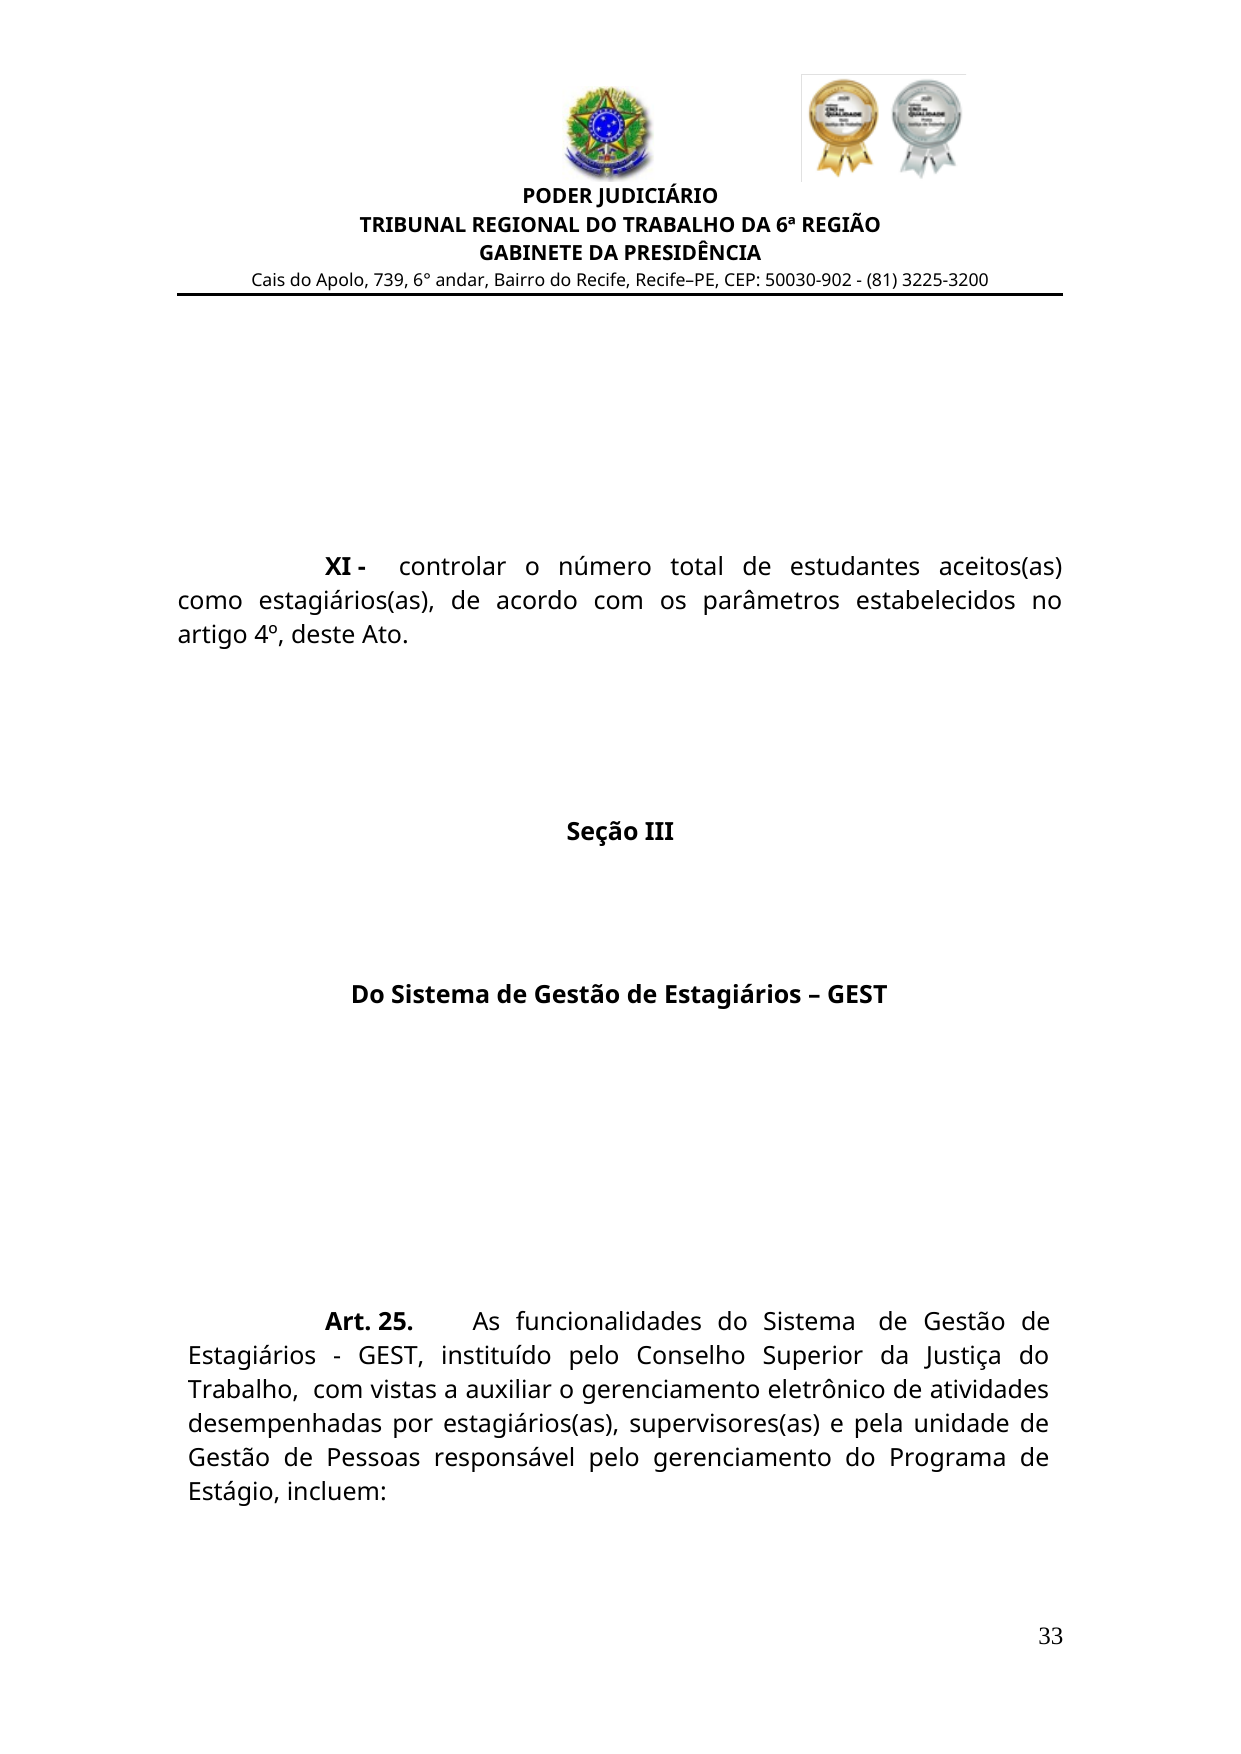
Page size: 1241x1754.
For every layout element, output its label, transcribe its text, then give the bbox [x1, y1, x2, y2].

text Seção III [113, 814, 1128, 912]
text Do Sistema de Gestão de Estagiários – GEST [190, 912, 1048, 1076]
text XI - controlar o número total de estudantes aceitos(as) como estagiários(as), de acordo com os parâmetros estabelecidos no artigo 4º, deste Ato. [113, 484, 1128, 715]
picture [562, 86, 655, 182]
text Art. 25. As funcionalidades do Sistema de Gestão de Estagiários - GEST, instituído pelo Conselho Superior da Justiça do Trabalho, com vistas a auxiliar o gerenciamento eletrônico de atividades desempenhadas por estagiários(as), supervisores(as) e pela unidade de Gestão de Pessoas responsável pelo gerenciamento do Programa de Estágio, incluem: [123, 1239, 1115, 1572]
picture [800, 73, 967, 182]
